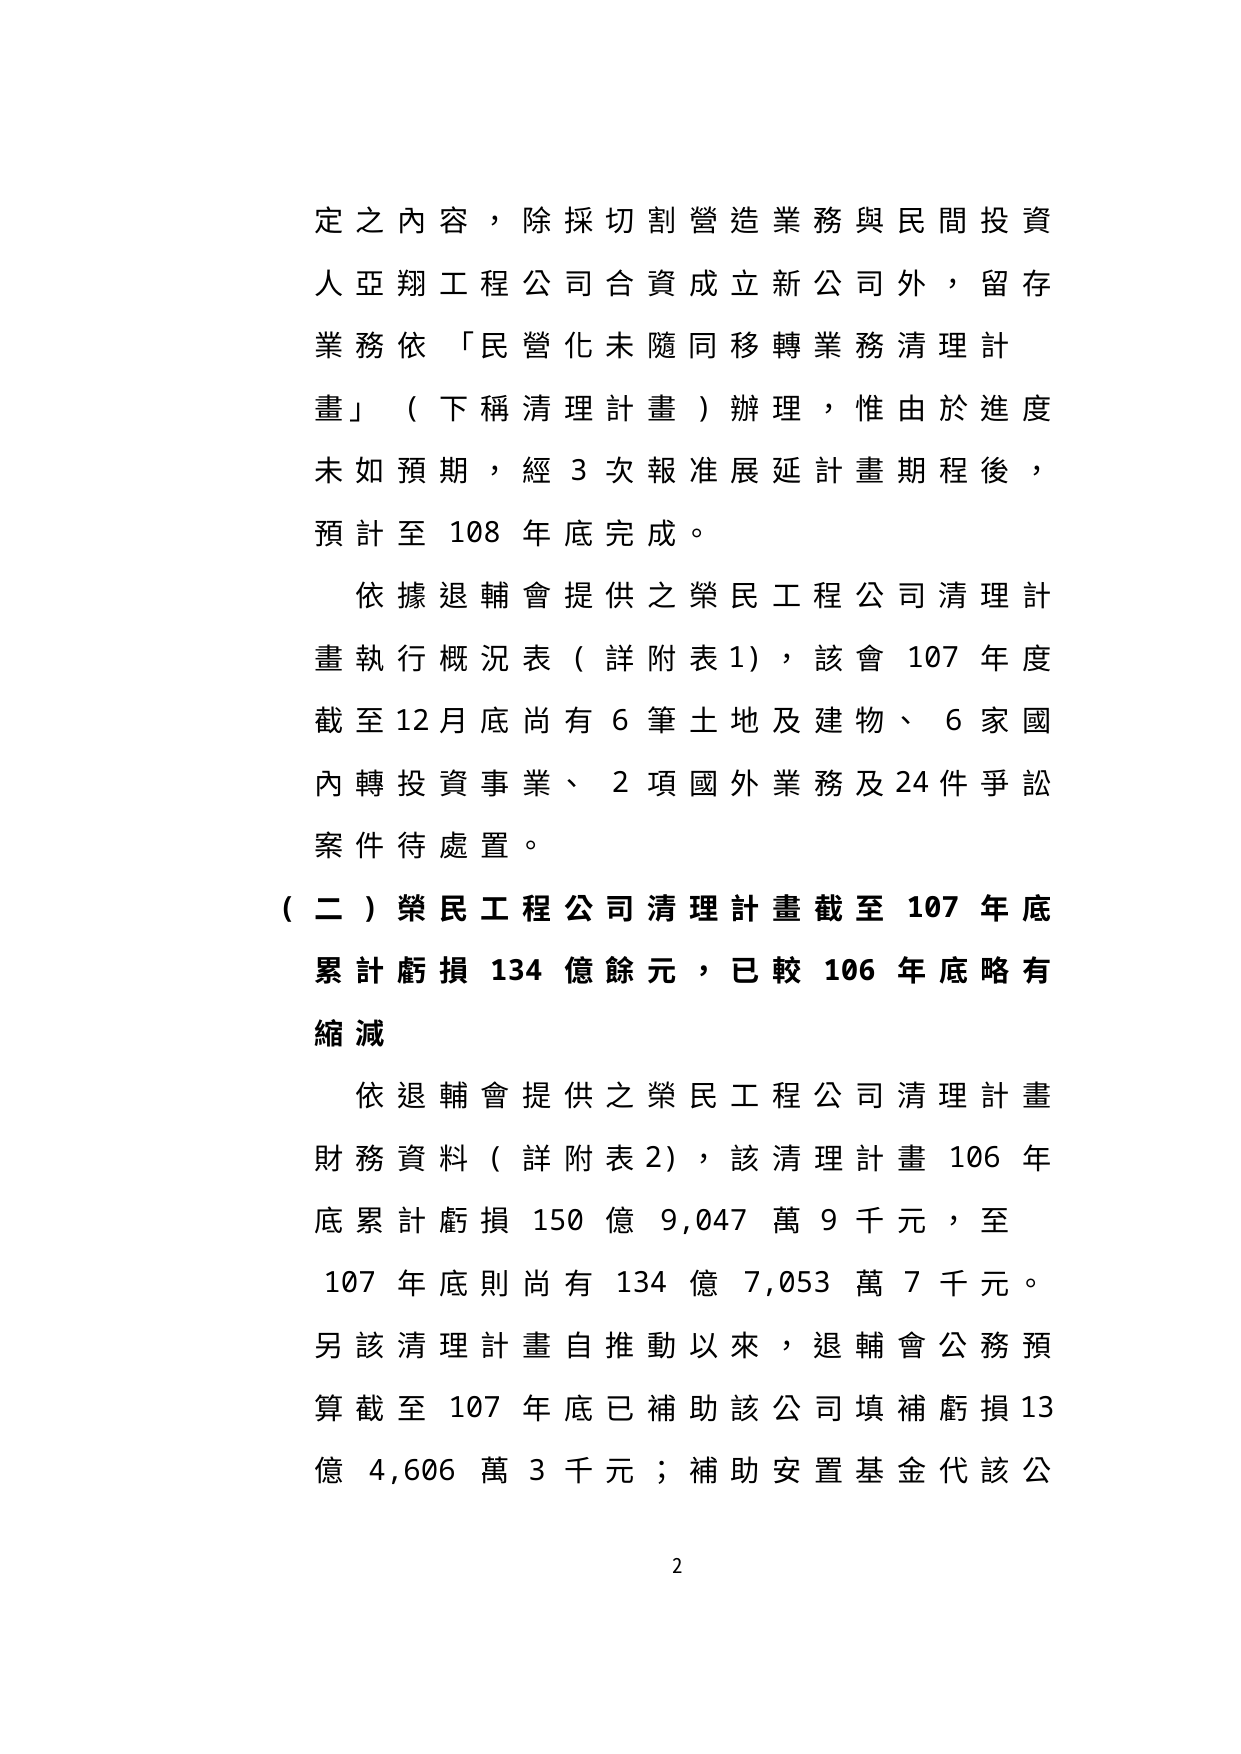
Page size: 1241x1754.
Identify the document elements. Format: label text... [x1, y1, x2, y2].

text 依據退輔會提供之榮民工程公司清理計畫執行概況表(詳附表1)，該會107年度截至12月底尚有6筆土地及建物、6家國內轉投資事業、2項國外業務及24件爭訟案件待處置。 [271, 552, 1058, 865]
text 依退輔會提供之榮民工程公司清理計畫財務資料(詳附表2)，該清理計畫106年底累計虧損150億9,047萬9千元，至107年底則尚有134億7,053萬7千元。另該清理計畫自推動以來，退輔會公務預算截至107年底已補助該公司填補虧損13億4,606萬3千元；補助安置基金代該公 [271, 1052, 1058, 1490]
text 定之內容，除採切割營造業務與民間投資人亞翔工程公司合資成立新公司外，留存業務依「民營化未隨同移轉業務清理計畫」(下稱清理計畫)辦理，惟由於進度未如預期，經3次報准展延計畫期程後，預計至108年底完成。 [271, 177, 1058, 552]
text (二)榮民工程公司清理計畫截至107年底累計虧損134億餘元，已較106年底略有縮減 [242, 865, 1058, 1052]
